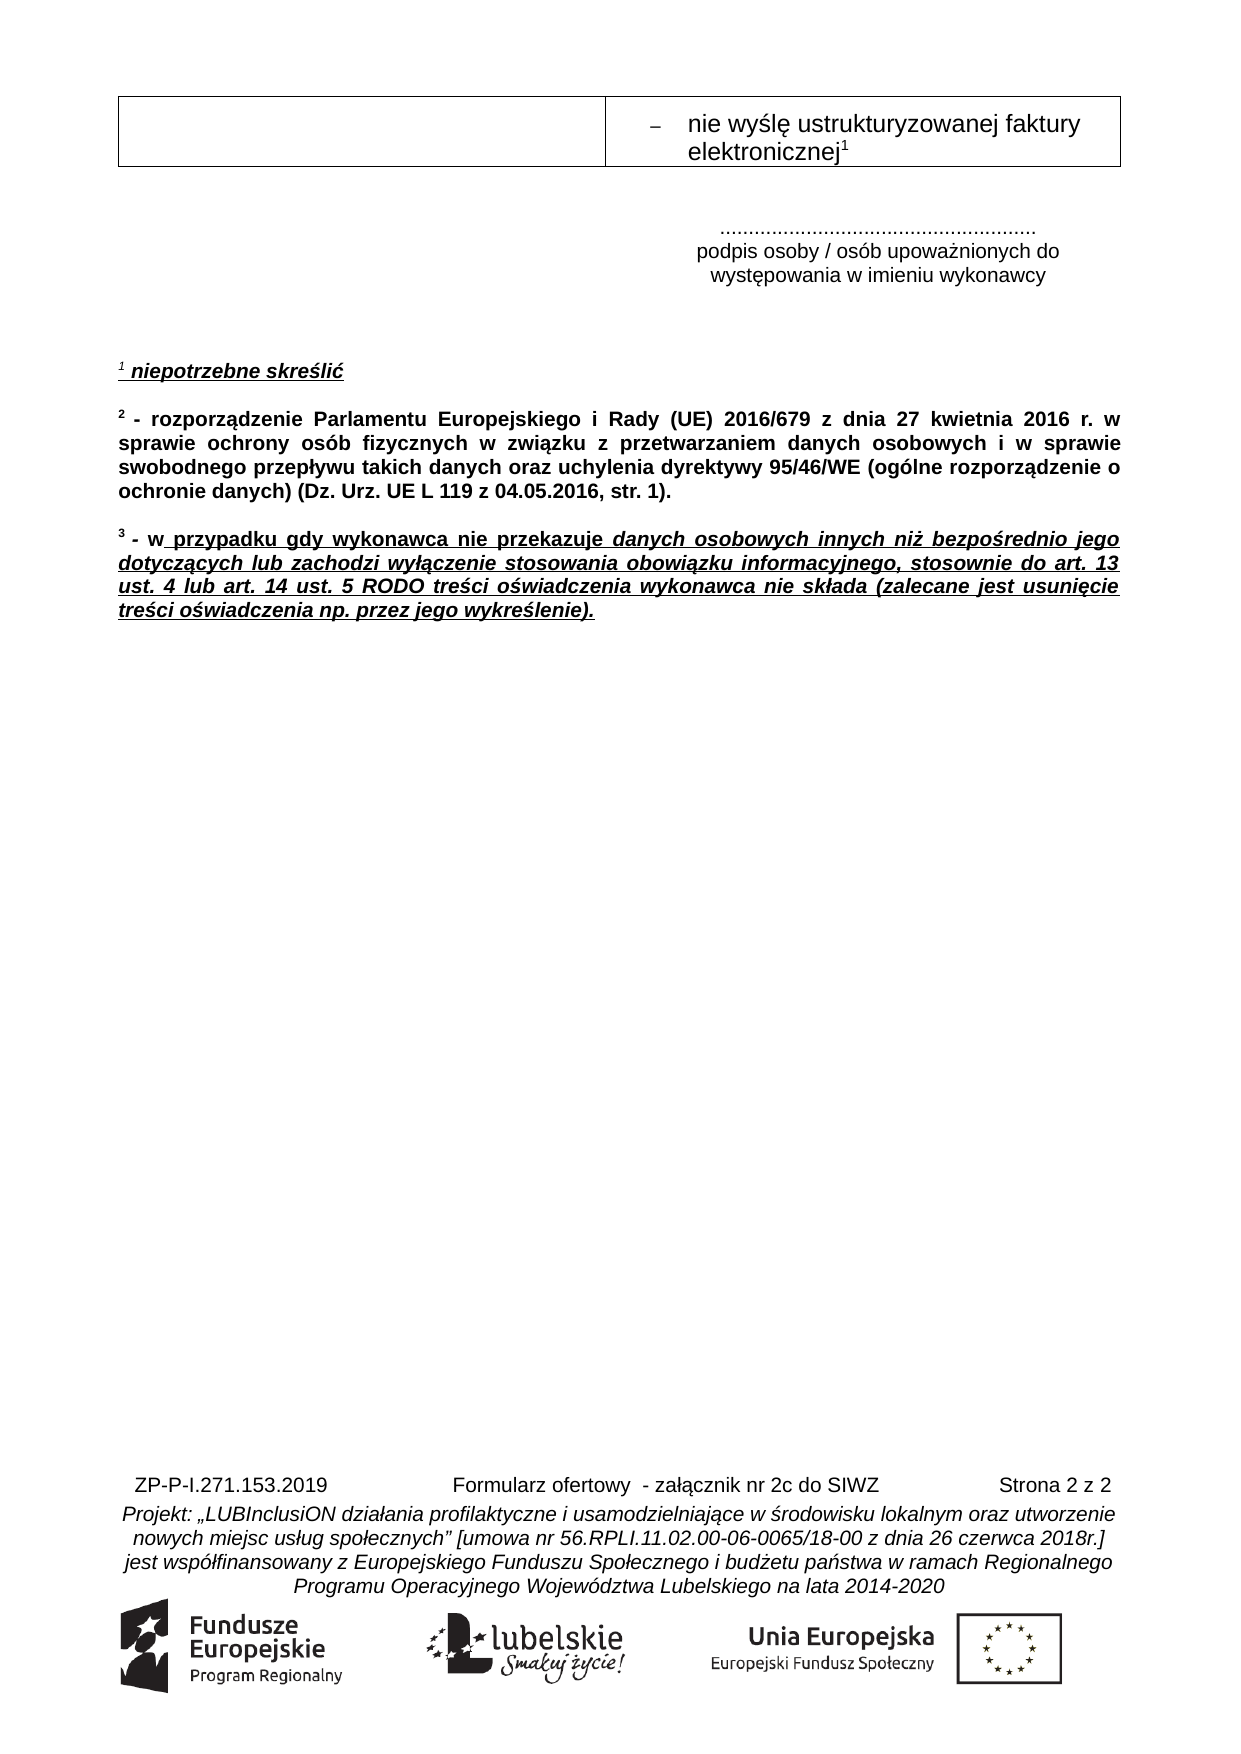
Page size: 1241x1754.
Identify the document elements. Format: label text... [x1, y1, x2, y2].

text 2 - rozporządzenie Parlamentu Europejskiego i Rady (UE) 2016/679 z dnia 27 kwietnia 2016 r. w sprawie ochrony osób fizycznych w związku z przetwarzaniem danych osobowych i w sprawie swobodnego przepływu takich danych oraz uchylenia dyrektywy 95/46/WE (ogólne rozporządzenie o ochronie danych) (Dz. Urz. UE L 119 z 04.05.2016, str. 1). [118, 407, 1122, 502]
text 3 - w przypadku gdy wykonawca nie przekazuje danych osobowych innych niż bezpośrednio jego dotyczących lub zachodzi wyłączenie stosowania obowiązku informacyjnego, stosownie do art. 13 ust. 4 lub art. 14 ust. 5 RODO treści oświadczenia wykonawca nie składa (zalecane jest usunięcie treści oświadczenia np. przez jego wykreślenie). [118, 526, 1122, 622]
table_cell Oświadczam, że wyślę ustrukturyzowaną fakturę elektroniczną 1 nie wyślę ustrukturyzowanej faktury elektronicznej1 [606, 97, 1120, 166]
picture [118, 1598, 1063, 1694]
text występowania w imieniu wykonawcy [561, 263, 1122, 287]
text 1 niepotrzebne skreślić [118, 359, 1122, 383]
text ....................................................... [561, 215, 1122, 239]
text podpis osoby / osób upoważnionych do [561, 239, 1122, 263]
table_cell [119, 97, 605, 166]
